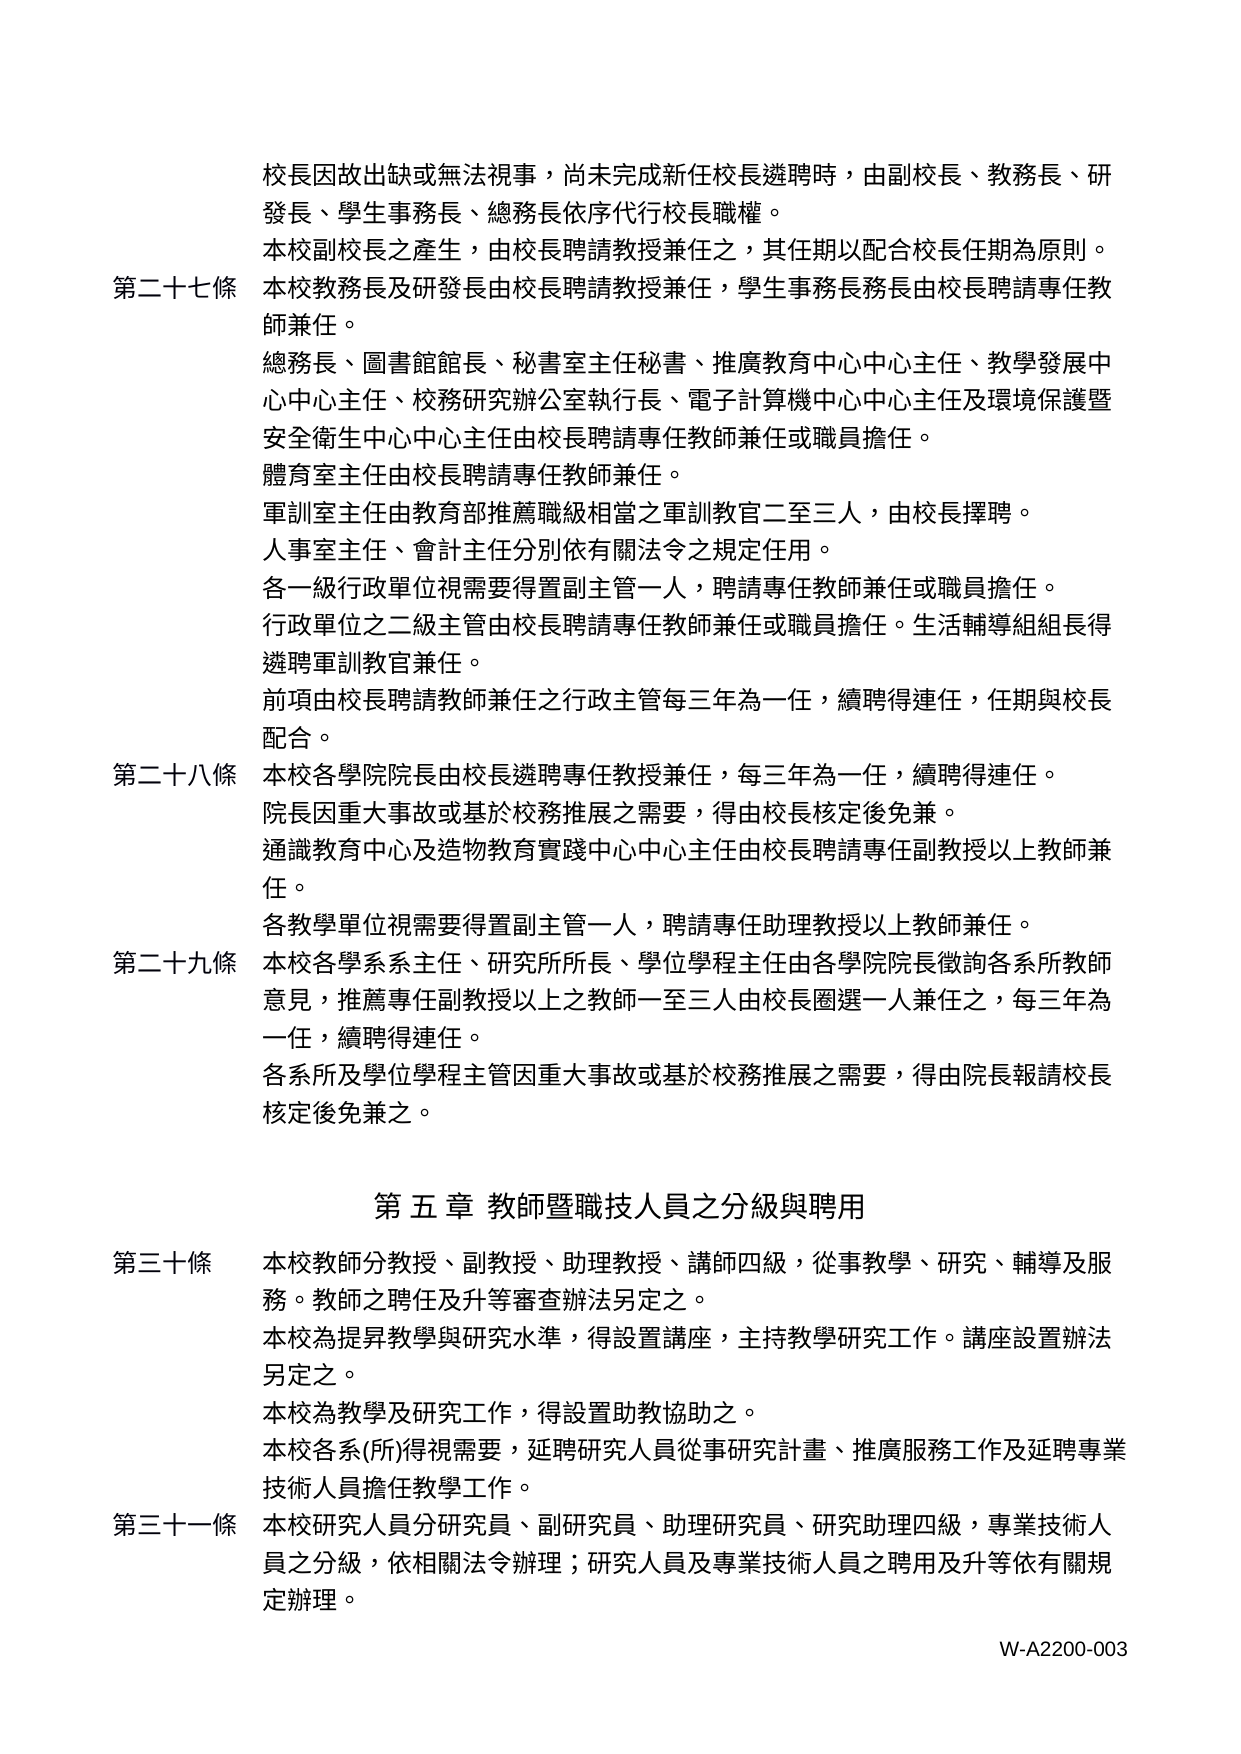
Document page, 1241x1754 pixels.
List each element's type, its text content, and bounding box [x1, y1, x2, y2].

text 本校各系(所)得視需要，延聘研究人員從事研究計畫、推廣服務工作及延聘專業技術人員擔任教學工作。 [262, 1424, 1128, 1499]
list 本校各學院院長由校長遴聘專任教授兼任，每三年為一任，續聘得連任。 [112, 749, 1128, 786]
text 前項由校長聘請教師兼任之行政主管每三年為一任，續聘得連任，任期與校長配合。 [262, 674, 1128, 749]
list 本校教師分教授、副教授、助理教授、講師四級，從事教學、研究、輔導及服務。教師之聘任及升等審查辦法另定之。 [112, 1236, 1128, 1311]
text 各教學單位視需要得置副主管一人，聘請專任助理教授以上教師兼任。 [262, 899, 1128, 936]
text 院長因重大事故或基於校務推展之需要，得由校長核定後免兼。 [262, 786, 1128, 824]
text 各一級行政單位視需要得置副主管一人，聘請專任教師兼任或職員擔任。 [262, 561, 1128, 599]
text 總務長、圖書館館長、秘書室主任秘書、推廣教育中心中心主任、教學發展中心中心主任、校務研究辦公室執行長、電子計算機中心中心主任及環境保護暨安全衛生中心中心主任由校長聘請專任教師兼任或職員擔任。 [262, 336, 1128, 449]
text 通識教育中心及造物教育實踐中心中心主任由校長聘請專任副教授以上教師兼任。 [262, 824, 1128, 899]
text 本校為教學及研究工作，得設置助教協助之。 [112, 1386, 1128, 1424]
list 本校各學系系主任、研究所所長、學位學程主任由各學院院長徵詢各系所教師意見，推薦專任副教授以上之教師一至三人由校長圈選一人兼任之，每三年為一任，續聘得連任。 [112, 936, 1128, 1049]
text 本校副校長之產生，由校長聘請教授兼任之，其任期以配合校長任期為原則。 [262, 224, 1128, 261]
text 人事室主任、會計主任分別依有關法令之規定任用。 [262, 524, 1128, 561]
text 各系所及學位學程主管因重大事故或基於校務推展之需要，得由院長報請校長核定後免兼之。 [262, 1049, 1128, 1124]
list 本校研究人員分研究員、副研究員、助理研究員、研究助理四級，專業技術人員之分級，依相關法令辦理；研究人員及專業技術人員之聘用及升等依有關規定辦理。 [112, 1499, 1128, 1611]
text 體育室主任由校長聘請專任教師兼任。 [112, 449, 1128, 486]
text 軍訓室主任由教育部推薦職級相當之軍訓教官二至三人，由校長擇聘。 [112, 486, 1128, 524]
text 校長因故出缺或無法視事，尚未完成新任校長遴聘時，由副校長、教務長、研發長、學生事務長、總務長依序代行校長職權。 [262, 149, 1128, 224]
text 行政單位之二級主管由校長聘請專任教師兼任或職員擔任。生活輔導組組長得遴聘軍訓教官兼任。 [262, 599, 1128, 674]
subtitle 第 五 章 教師暨職技人員之分級與聘用 [112, 1161, 1128, 1236]
text 本校為提昇教學與研究水準，得設置講座，主持教學研究工作。講座設置辦法另定之。 [262, 1311, 1128, 1386]
list 本校教務長及研發長由校長聘請教授兼任，學生事務長務長由校長聘請專任教師兼任。 [112, 261, 1128, 336]
